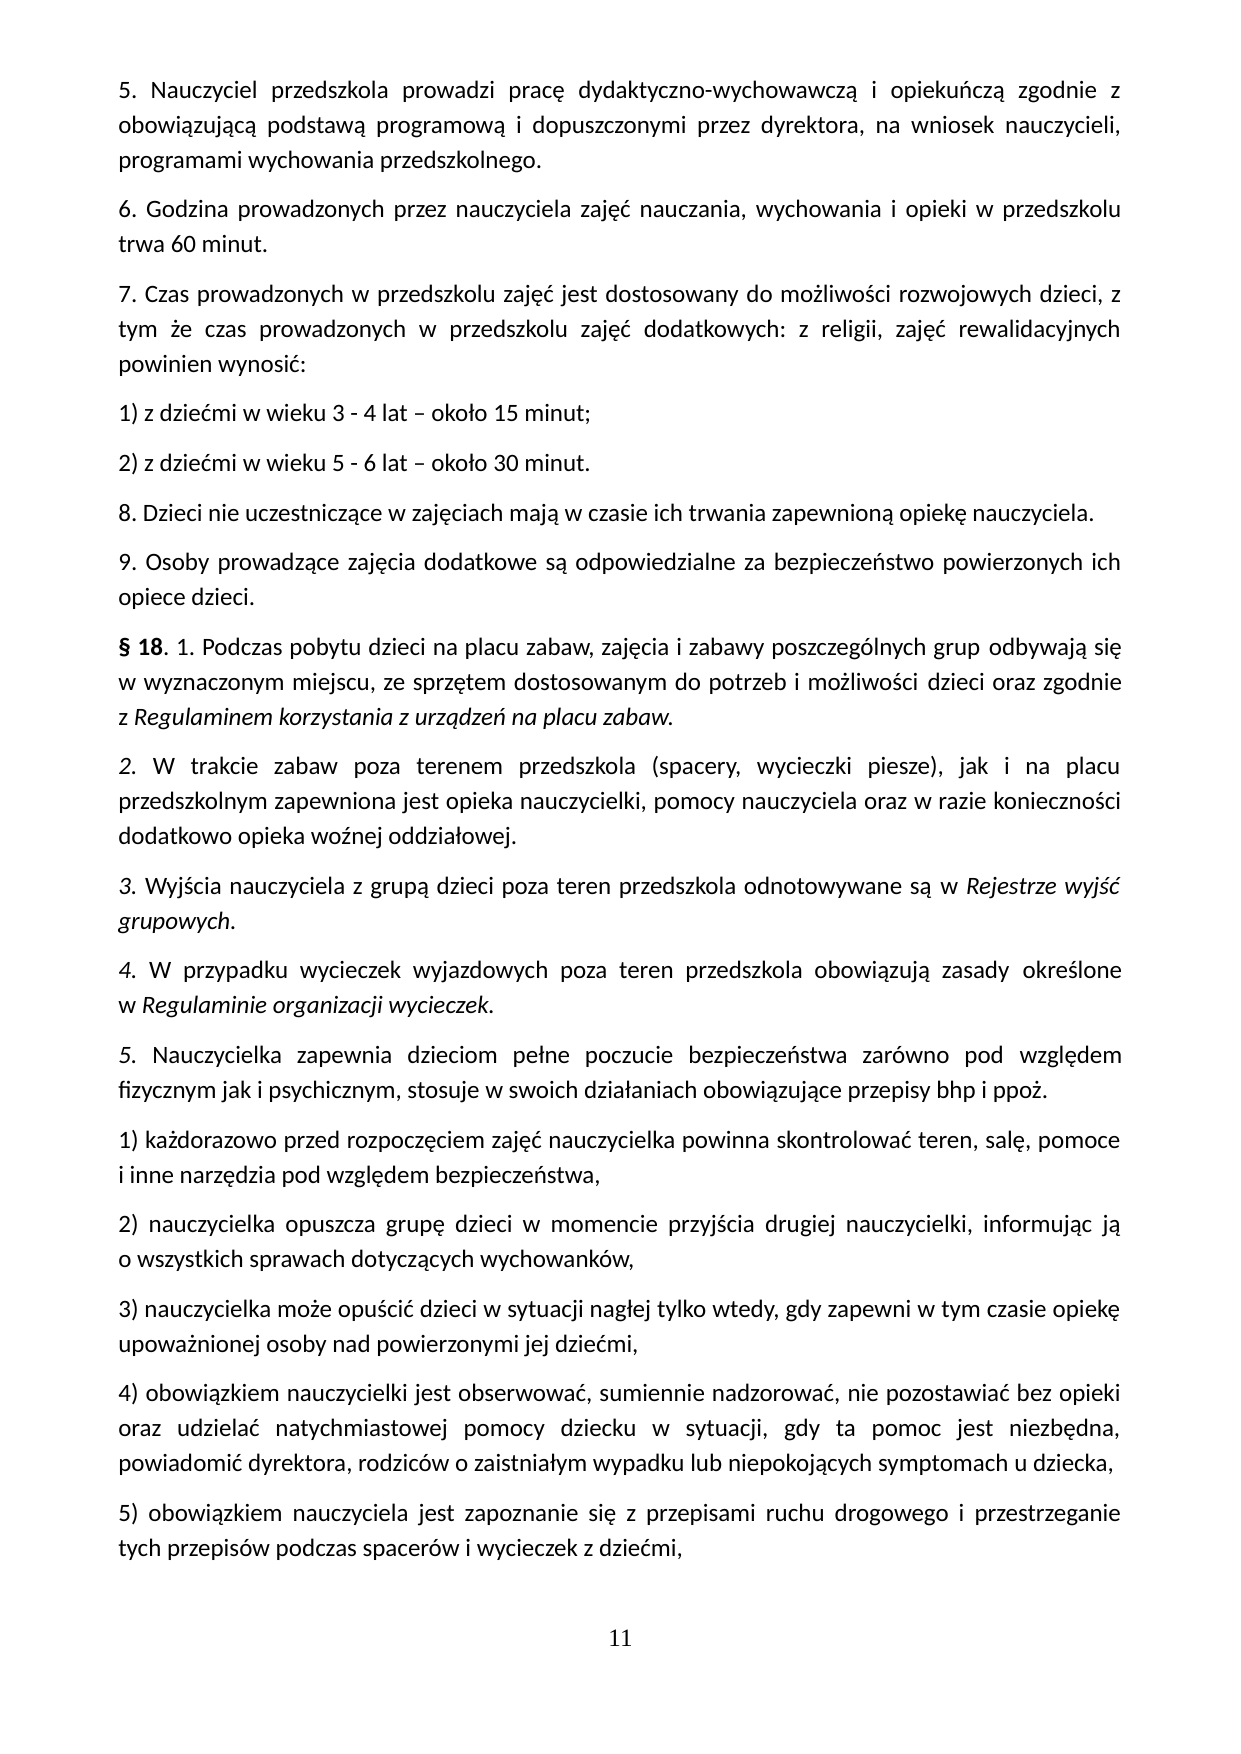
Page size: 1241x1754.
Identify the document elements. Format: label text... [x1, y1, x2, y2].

text 2) z dziećmi w wieku 5 - 6 lat – około 30 minut. [118, 447, 1122, 478]
text 2. W trakcie zabaw poza terenem przedszkola (spacery, wycieczki piesze), jak i na placu przedszkolnym zapewniona jest opieka nauczycielki, pomocy nauczyciela oraz w razie konieczności dodatkowo opieka woźnej oddziałowej. [118, 750, 1122, 851]
text 8. Dzieci nie uczestniczące w zajęciach mają w czasie ich trwania zapewnioną opiekę nauczyciela. [118, 497, 1122, 527]
text 4. W przypadku wycieczek wyjazdowych poza teren przedszkola obowiązują zasady określone w Regulaminie organizacji wycieczek. [118, 954, 1122, 1020]
text 2) nauczycielka opuszcza grupę dzieci w momencie przyjścia drugiej nauczycielki, informując ją o wszystkich sprawach dotyczących wychowanków, [118, 1208, 1122, 1274]
text 1) każdorazowo przed rozpoczęciem zajęć nauczycielka powinna skontrolować teren, salę, pomoce i inne narzędzia pod względem bezpieczeństwa, [118, 1124, 1122, 1189]
text 5. Nauczycielka zapewnia dzieciom pełne poczucie bezpieczeństwa zarówno pod względem fizycznym jak i psychicznym, stosuje w swoich działaniach obowiązujące przepisy bhp i ppoż. [118, 1039, 1122, 1105]
text 3) nauczycielka może opuścić dzieci w sytuacji nagłej tylko wtedy, gdy zapewni w tym czasie opiekę upoważnionej osoby nad powierzonymi jej dziećmi, [118, 1293, 1122, 1358]
text § 18. 1. Podczas pobytu dzieci na placu zabaw, zajęcia i zabawy poszczególnych grup odbywają się w wyznaczonym miejscu, ze sprzętem dostosowanym do potrzeb i możliwości dzieci oraz zgodnie z Regulaminem korzystania z urządzeń na placu zabaw. [118, 631, 1122, 731]
text 1) z dziećmi w wieku 3 - 4 lat – około 15 minut; [118, 397, 1122, 428]
text 6. Godzina prowadzonych przez nauczyciela zajęć nauczania, wychowania i opieki w przedszkolu trwa 60 minut. [118, 193, 1122, 259]
text 9. Osoby prowadzące zajęcia dodatkowe są odpowiedzialne za bezpieczeństwo powierzonych ich opiece dzieci. [118, 546, 1122, 612]
text 4) obowiązkiem nauczycielki jest obserwować, sumiennie nadzorować, nie pozostawiać bez opieki oraz udzielać natychmiastowej pomocy dziecku w sytuacji, gdy ta pomoc jest niezbędna, powiadomić dyrektora, rodziców o zaistniałym wypadku lub niepokojących symptomach u dziecka, [118, 1377, 1122, 1478]
text 5. Nauczyciel przedszkola prowadzi pracę dydaktyczno-wychowawczą i opiekuńczą zgodnie z obowiązującą podstawą programową i dopuszczonymi przez dyrektora, na wniosek nauczycieli, programami wychowania przedszkolnego. [118, 74, 1122, 174]
text 3. Wyjścia nauczyciela z grupą dzieci poza teren przedszkola odnotowywane są w Rejestrze wyjść grupowych. [118, 870, 1122, 936]
text 7. Czas prowadzonych w przedszkolu zajęć jest dostosowany do możliwości rozwojowych dzieci, z tym że czas prowadzonych w przedszkolu zajęć dodatkowych: z religii, zajęć rewalidacyjnych powinien wynosić: [118, 278, 1122, 378]
text 5) obowiązkiem nauczyciela jest zapoznanie się z przepisami ruchu drogowego i przestrzeganie tych przepisów podczas spacerów i wycieczek z dziećmi, [118, 1497, 1122, 1563]
